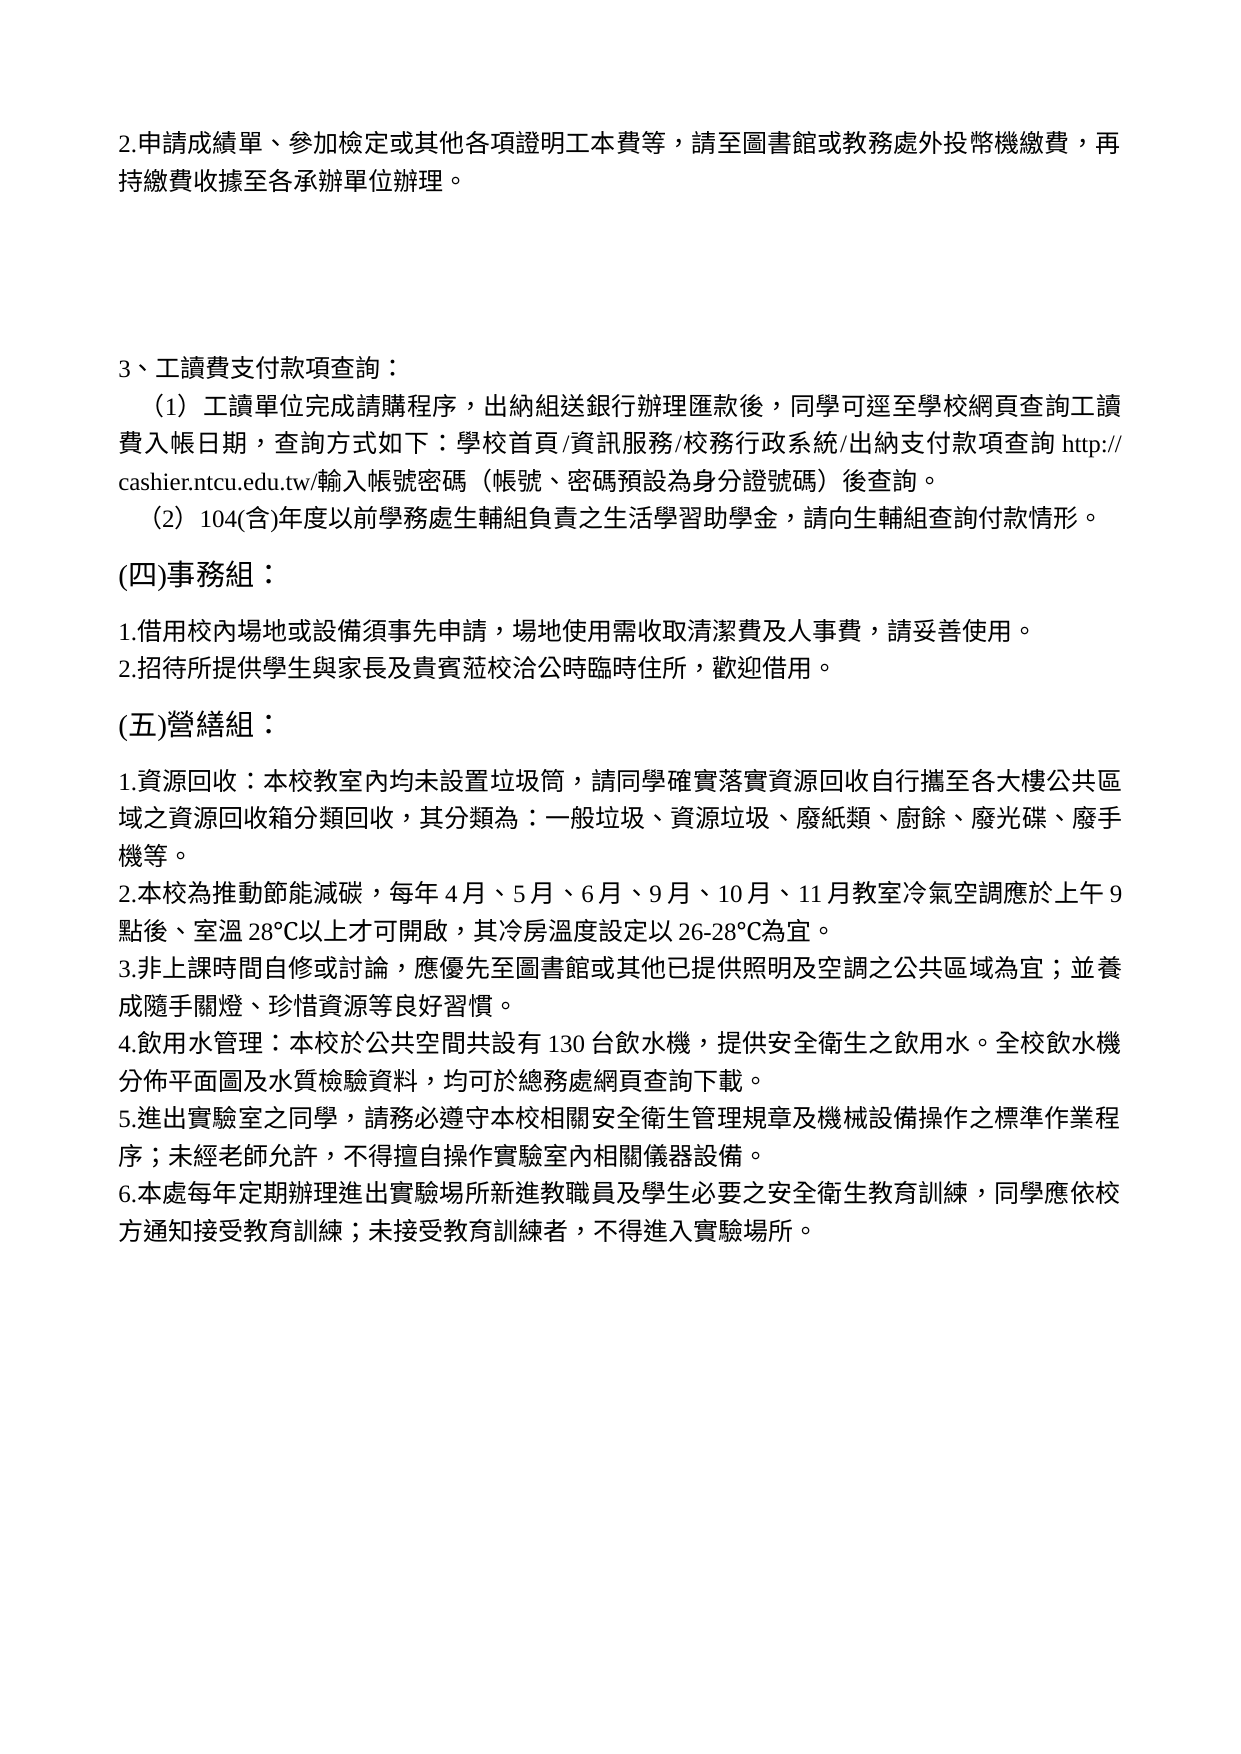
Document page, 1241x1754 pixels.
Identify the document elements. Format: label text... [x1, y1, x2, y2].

text (四)事務組： [118, 535, 1122, 610]
text 3.非上課時間自修或討論，應優先至圖書館或其他已提供照明及空調之公共區域為宜；並養成隨手關燈、珍惜資源等良好習慣。 [118, 948, 1122, 1023]
text 3、工讀費支付款項查詢： [118, 348, 1122, 385]
text 1.借用校內場地或設備須事先申請，場地使用需收取清潔費及人事費，請妥善使用。 [118, 610, 1122, 648]
text 2.本校為推動節能減碳，每年4月、5月、6月、9月、10月、11月教室冷氣空調應於上午9點後、室溫28℃以上才可開啟，其冷房溫度設定以26-28℃為宜。 [118, 873, 1122, 948]
text （1）工讀單位完成請購程序，出納組送銀行辦理匯款後，同學可逕至學校網頁查詢工讀費入帳日期，查詢方式如下：學校首頁/資訊服務/校務行政系統/出納支付款項查詢http://cashier.ntcu.edu.tw/輸入帳號密碼（帳號、密碼預設為身分證號碼）後查詢。 [118, 385, 1122, 498]
text 2.招待所提供學生與家長及貴賓蒞校洽公時臨時住所，歡迎借用。 [118, 648, 1122, 685]
text 1.資源回收：本校教室內均未設置垃圾筒，請同學確實落實資源回收自行攜至各大樓公共區域之資源回收箱分類回收，其分類為：一般垃圾、資源垃圾、廢紙類、廚餘、廢光碟、廢手機等。 [118, 760, 1122, 873]
text 6.本處每年定期辦理進出實驗埸所新進教職員及學生必要之安全衛生教育訓練，同學應依校方通知接受教育訓練；未接受教育訓練者，不得進入實驗場所。 [118, 1173, 1122, 1248]
text 5.進出實驗室之同學，請務必遵守本校相關安全衛生管理規章及機械設備操作之標準作業程序；未經老師允許，不得擅自操作實驗室內相關儀器設備。 [118, 1098, 1122, 1173]
text （2）104(含)年度以前學務處生輔組負責之生活學習助學金，請向生輔組查詢付款情形。 [118, 498, 1122, 535]
text (五)營繕組： [118, 685, 1122, 760]
text 4.飲用水管理：本校於公共空間共設有130台飲水機，提供安全衛生之飲用水。全校飲水機分佈平面圖及水質檢驗資料，均可於總務處網頁查詢下載。 [118, 1023, 1122, 1098]
text 2.申請成績單、參加檢定或其他各項證明工本費等，請至圖書館或教務處外投幣機繳費，再持繳費收據至各承辦單位辦理。 [118, 123, 1122, 198]
